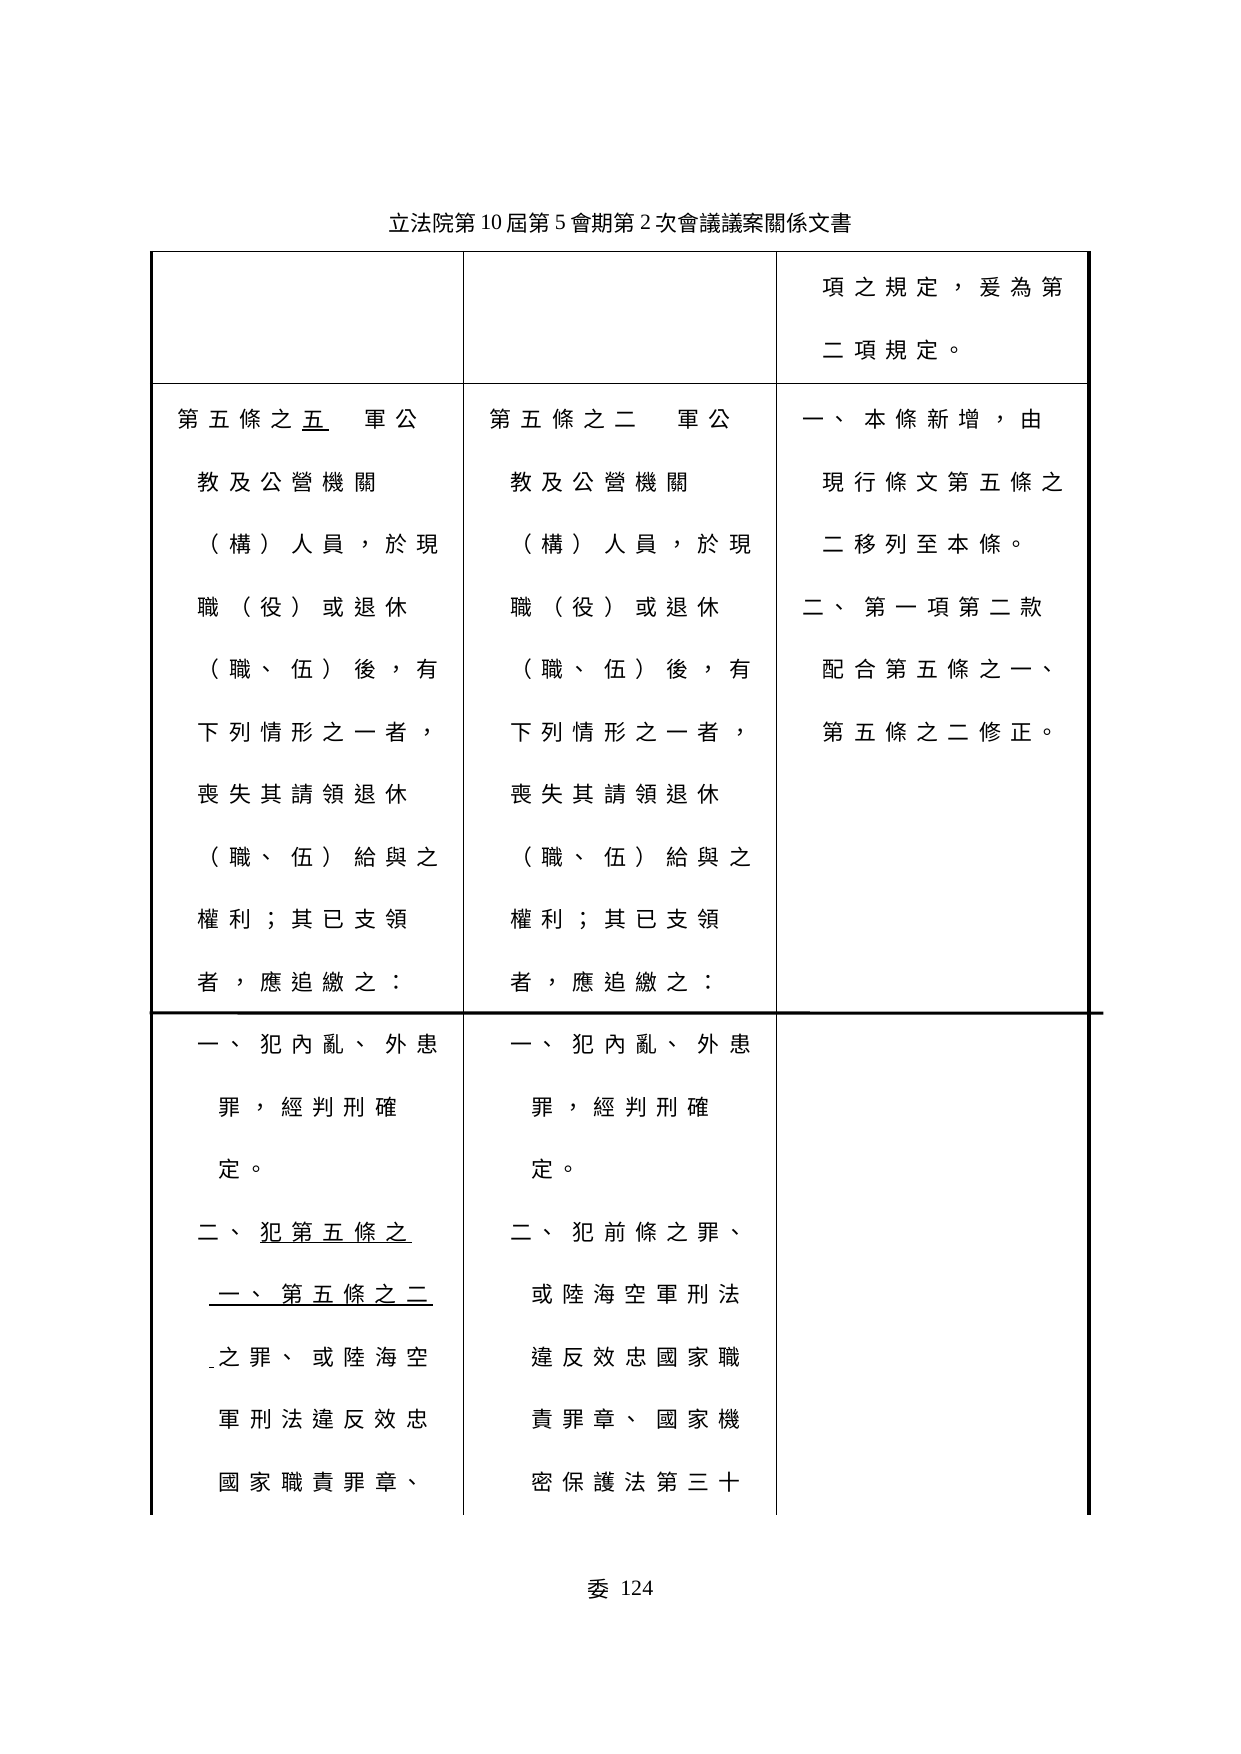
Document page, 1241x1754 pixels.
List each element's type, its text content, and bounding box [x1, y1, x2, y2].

table_cell [464, 252, 776, 383]
table_cell [153, 252, 463, 383]
table_cell 一、犯內亂、外患罪，經判刑確定。 二、犯第五條之一、第五條之二之罪、或陸海空軍刑法違反效忠國家職責罪章、 [153, 1015, 463, 1514]
table_cell 第五條之二 軍公教及公營機關（構）人員，於現職（役）或退休（職、伍）後，有下列情形之一者，喪失其請領退休（職、伍）給與之權利；其已支領者，應追繳之： [464, 384, 776, 1011]
table_cell [777, 1015, 1087, 1514]
table_cell 一、本條新增，由現行條文第五條之二移列至本條。 二、第一項第二款配合第五條之一、第五條之二修正。 [777, 384, 1087, 1011]
table_cell 一、犯內亂、外患罪，經判刑確定。 二、犯前條之罪、或陸海空軍刑法違反效忠國家職責罪章、國家機密保護法第三十 [464, 1015, 776, 1514]
table_cell 第五條之五 軍公教及公營機關（構）人員，於現職（役）或退休（職、伍）後，有下列情形之一者，喪失其請領退休（職、伍）給與之權利；其已支領者，應追繳之： [153, 384, 463, 1011]
table_cell 項之規定，爰為第二項規定。 [777, 252, 1087, 383]
